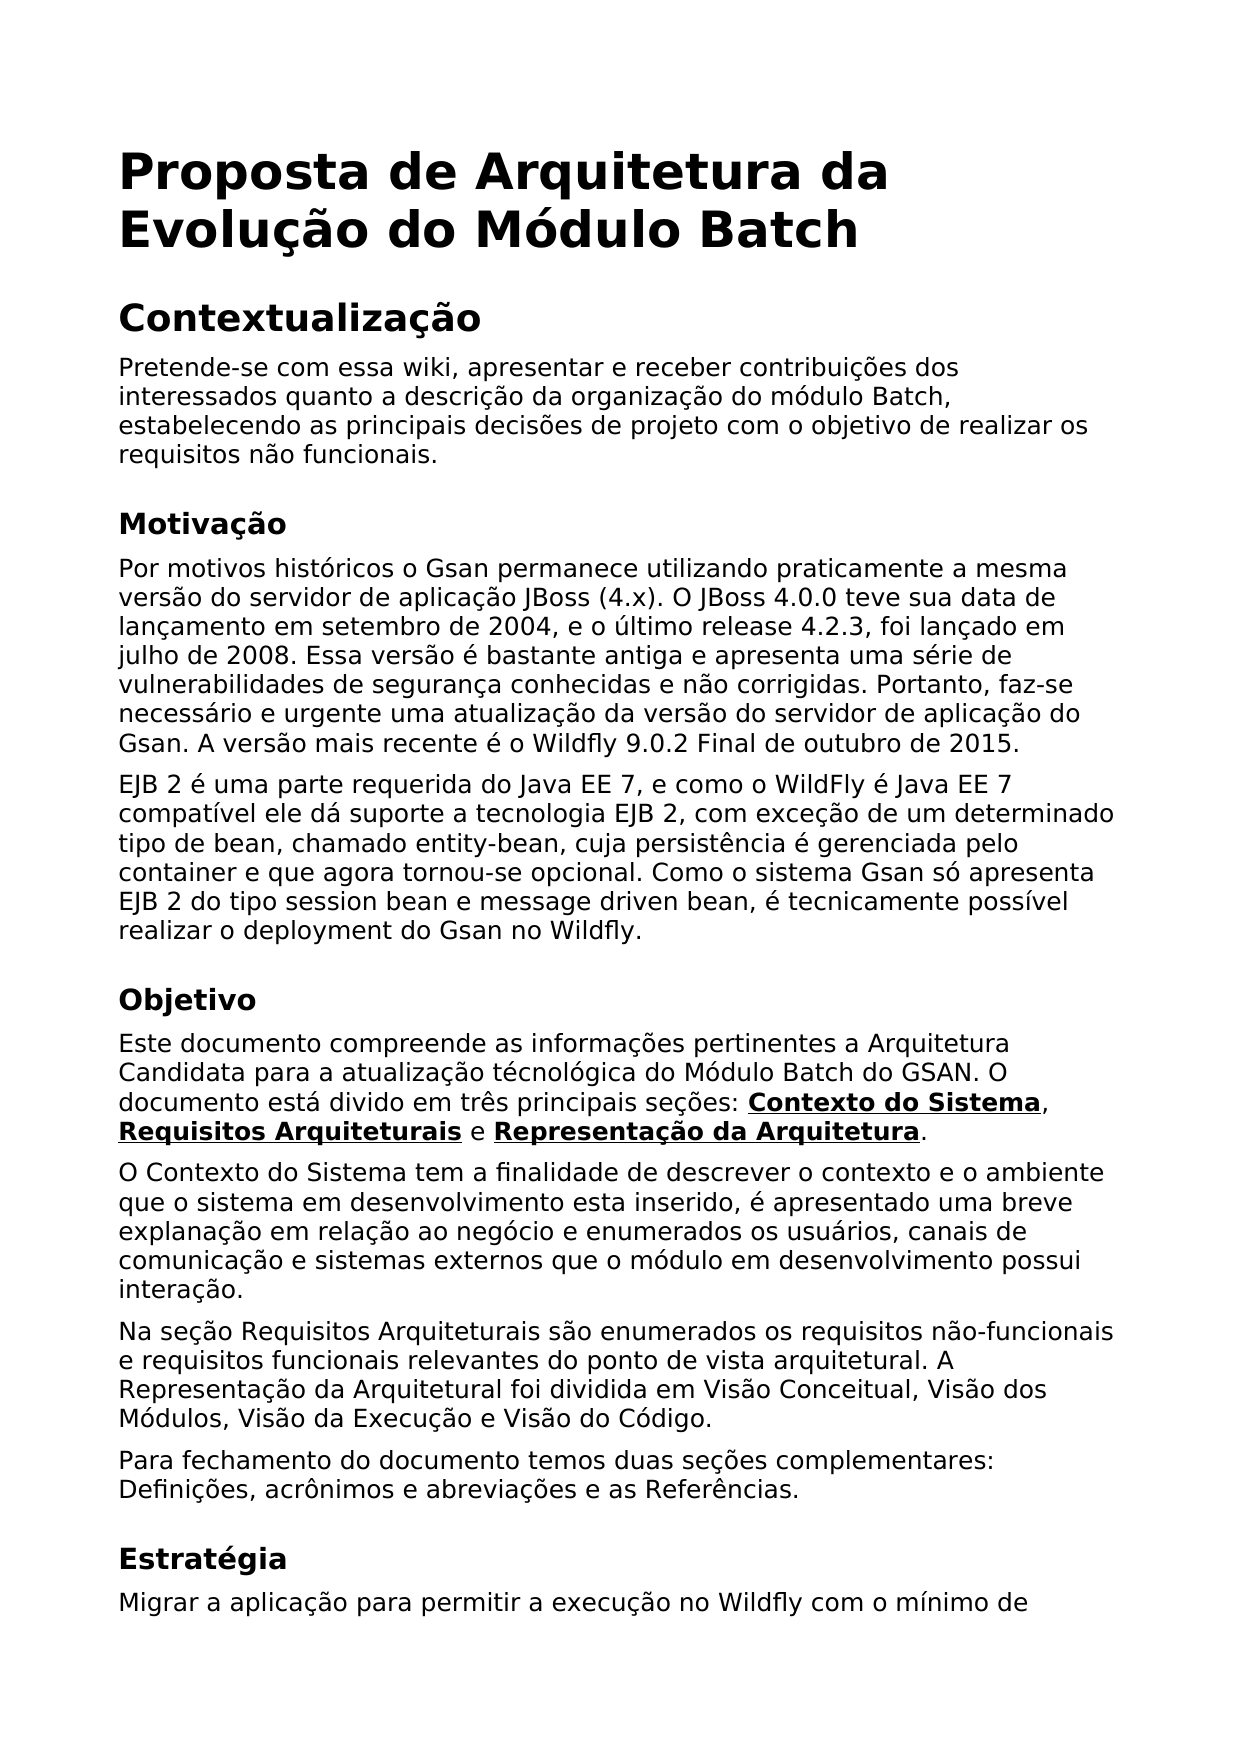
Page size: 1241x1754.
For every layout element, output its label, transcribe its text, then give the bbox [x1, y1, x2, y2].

subtitle Motivação [118, 507, 1122, 541]
text Pretende-se com essa wiki, apresentar e receber contribuições dos interessados quanto a descrição da organização do módulo Batch, estabelecendo as principais decisões de projeto com o objetivo de realizar os requisitos não funcionais. [118, 353, 1122, 470]
subtitle Estratégia [118, 1542, 1122, 1576]
subtitle Objetivo [118, 983, 1122, 1017]
subtitle Proposta de Arquitetura da Evolução do Módulo Batch [118, 143, 1122, 259]
text Por motivos históricos o Gsan permanece utilizando praticamente a mesma versão do servidor de aplicação JBoss (4.x). O JBoss 4.0.0 teve sua data de lançamento em setembro de 2004, e o último release 4.2.3, foi lançado em julho de 2008. Essa versão é bastante antiga e apresenta uma série de vulnerabilidades de segurança conhecidas e não corrigidas. Portanto, faz-se necessário e urgente uma atualização da versão do servidor de aplicação do Gsan. A versão mais recente é o Wildfly 9.0.2 Final de outubro de 2015. [118, 554, 1122, 758]
text Na seção Requisitos Arquiteturais são enumerados os requisitos não-funcionais e requisitos funcionais relevantes do ponto de vista arquitetural. A Representação da Arquitetural foi dividida em Visão Conceitual, Visão dos Módulos, Visão da Execução e Visão do Código. [118, 1317, 1122, 1434]
text EJB 2 é uma parte requerida do Java EE 7, e como o WildFly é Java EE 7 compatível ele dá suporte a tecnologia EJB 2, com exceção de um determinado tipo de bean, chamado entity-bean, cuja persistência é gerenciada pelo container e que agora tornou-se opcional. Como o sistema Gsan só apresenta EJB 2 do tipo session bean e message driven bean, é tecnicamente possível realizar o deployment do Gsan no Wildfly. [118, 771, 1122, 946]
text Este documento compreende as informações pertinentes a Arquitetura Candidata para a atualização técnológica do Módulo Batch do GSAN. O documento está divido em três principais seções: Contexto do Sistema, Requisitos Arquiteturais e Representação da Arquitetura. [118, 1029, 1122, 1146]
text O Contexto do Sistema tem a finalidade de descrever o contexto e o ambiente que o sistema em desenvolvimento esta inserido, é apresentado uma breve explanação em relação ao negócio e enumerados os usuários, canais de comunicação e sistemas externos que o módulo em desenvolvimento possui interação. [118, 1159, 1122, 1304]
text Migrar a aplicação para permitir a execução no Wildfly com o mínimo de [118, 1588, 1122, 1618]
subtitle Contextualização [118, 297, 1122, 341]
text Para fechamento do documento temos duas seções complementares: Definições, acrônimos e abreviações e as Referências. [118, 1446, 1122, 1504]
